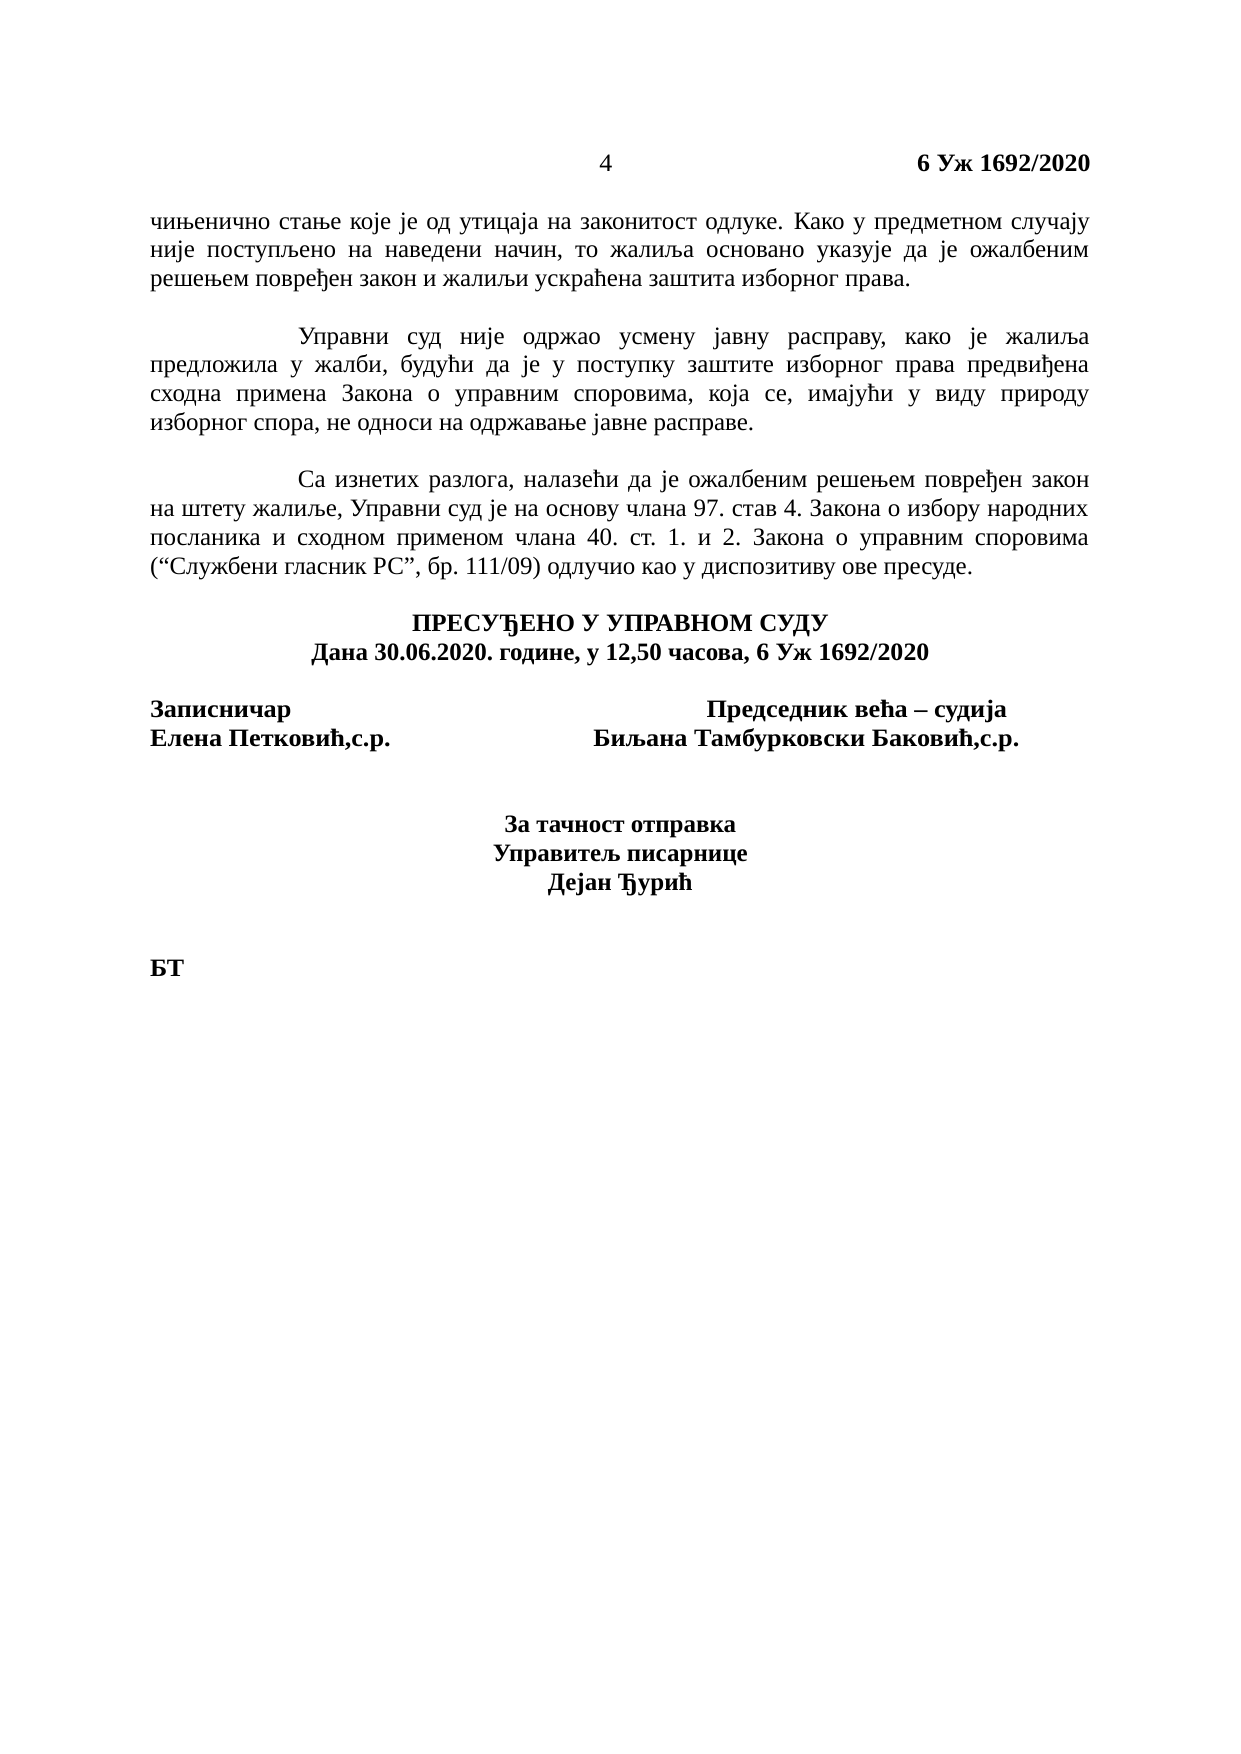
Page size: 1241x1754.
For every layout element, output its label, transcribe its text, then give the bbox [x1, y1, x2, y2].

text Управни суд није одржао усмену јавну расправу, како је жалиља предложила у жалби, будући да је у поступку заштите изборног права предвиђена сходна примена Закона о управним споровима, која се, имајући у виду природу изборног спора, не односи на одржавање јавне расправе. [150, 321, 1090, 436]
text Записничар Председник већа – судија [150, 694, 1090, 723]
text Дејан Ђурић [150, 867, 1090, 896]
text Дана 30.06.2020. године, у 12,50 часова, 6 Уж 1692/2020 [150, 637, 1090, 666]
text Управитељ писарнице [150, 838, 1090, 867]
text ПРЕСУЂЕНО У УПРАВНОМ СУДУ [150, 608, 1090, 637]
text Са изнетих разлога, налазећи да је ожалбеним решењем повређен закон на штету жалиље, Управни суд је на основу члана 97. став 4. Закона о избору народних посланика и сходном применом члана 40. ст. 1. и 2. Закона о управним споровима (“Службени гласник РС”, бр. 111/09) одлучио као у диспозитиву ове пресуде. [150, 464, 1090, 579]
text Елена Петковић,с.р. Биљана Тамбурковски Баковић,с.р. [150, 723, 1090, 752]
text За тачност отправка [150, 809, 1090, 838]
text БT [150, 953, 1090, 982]
text чињенично стање које је од утицаја на законитост одлуке. Како у предметном случају није поступљено на наведени начин, то жалиља основано указује да је ожалбеним решењем повређен закон и жалиљи ускраћена заштита изборног права. [150, 206, 1090, 292]
